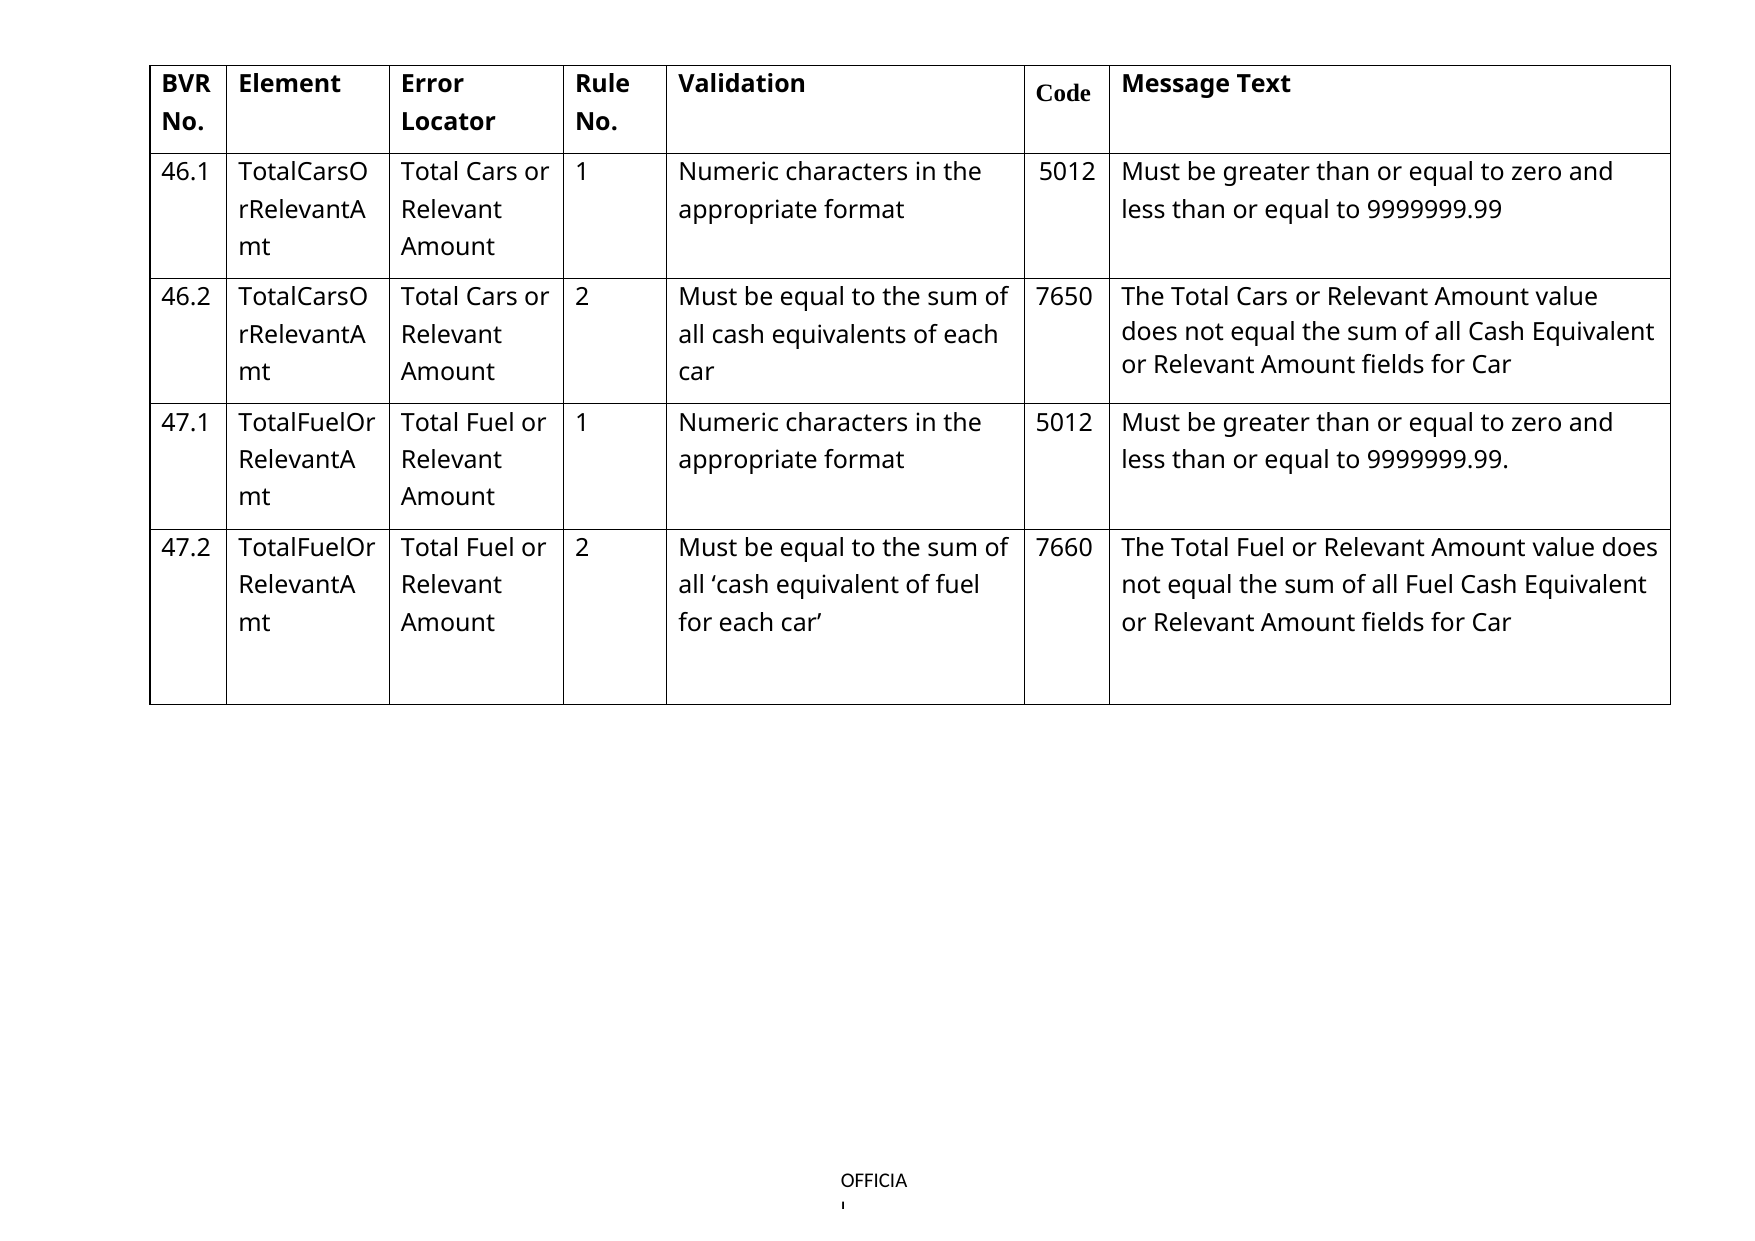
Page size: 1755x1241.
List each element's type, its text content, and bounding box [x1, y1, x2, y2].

table_cell Must be greater than or equal to zero and less than or equal to 9999999.99 [1110, 154, 1670, 278]
table_header Error Locator [390, 66, 563, 153]
table_cell Must be equal to the sum of all cash equivalents of each car [667, 279, 1024, 403]
table_cell Numeric characters in the appropriate format [667, 154, 1024, 278]
table_cell Total Cars or Relevant Amount [390, 279, 563, 403]
table_cell 2 [564, 530, 666, 703]
table_cell 2 [564, 279, 666, 403]
table_cell 7660 [1025, 530, 1109, 703]
table_cell TotalFuelOrRelevantAmt [227, 404, 389, 528]
table_cell 47.1 [151, 404, 226, 528]
table_cell 5012 [1025, 154, 1109, 278]
table_cell TotalFuelOrRelevantAmt [227, 530, 389, 703]
table_cell 46.2 [151, 279, 226, 403]
table_cell 47.2 [151, 530, 226, 703]
table_cell 5012 [1025, 404, 1109, 528]
table_cell 1 [564, 404, 666, 528]
table_cell Must be equal to the sum of all ‘cash equivalent of fuel for each car’ [667, 530, 1024, 703]
table_cell Total Fuel or Relevant Amount [390, 404, 563, 528]
table_cell The Total Fuel or Relevant Amount value does not equal the sum of all Fuel Cash Equivalent or Relevant Amount fields for Car [1110, 530, 1670, 703]
table_header Element [227, 66, 389, 153]
table_cell TotalCarsOrRelevantAmt [227, 279, 389, 403]
table_cell Must be greater than or equal to zero and less than or equal to 9999999.99. [1110, 404, 1670, 528]
table_cell Total Fuel or Relevant Amount [390, 530, 563, 703]
table_header BVRNo. [151, 66, 226, 153]
table_cell Numeric characters in the appropriate format [667, 404, 1024, 528]
table_header Code [1025, 66, 1109, 153]
table_cell 46.1 [151, 154, 226, 278]
table_cell TotalCarsOrRelevantAmt [227, 154, 389, 278]
table_cell 1 [564, 154, 666, 278]
table_header Rule No. [564, 66, 666, 153]
table_cell The Total Cars or Relevant Amount value does not equal the sum of all Cash Equivalent or Relevant Amount fields for Car [1110, 279, 1670, 403]
table_cell 7650 [1025, 279, 1109, 403]
table_header Validation [667, 66, 1024, 153]
table_cell Total Cars or Relevant Amount [390, 154, 563, 278]
table_header Message Text [1110, 66, 1670, 153]
